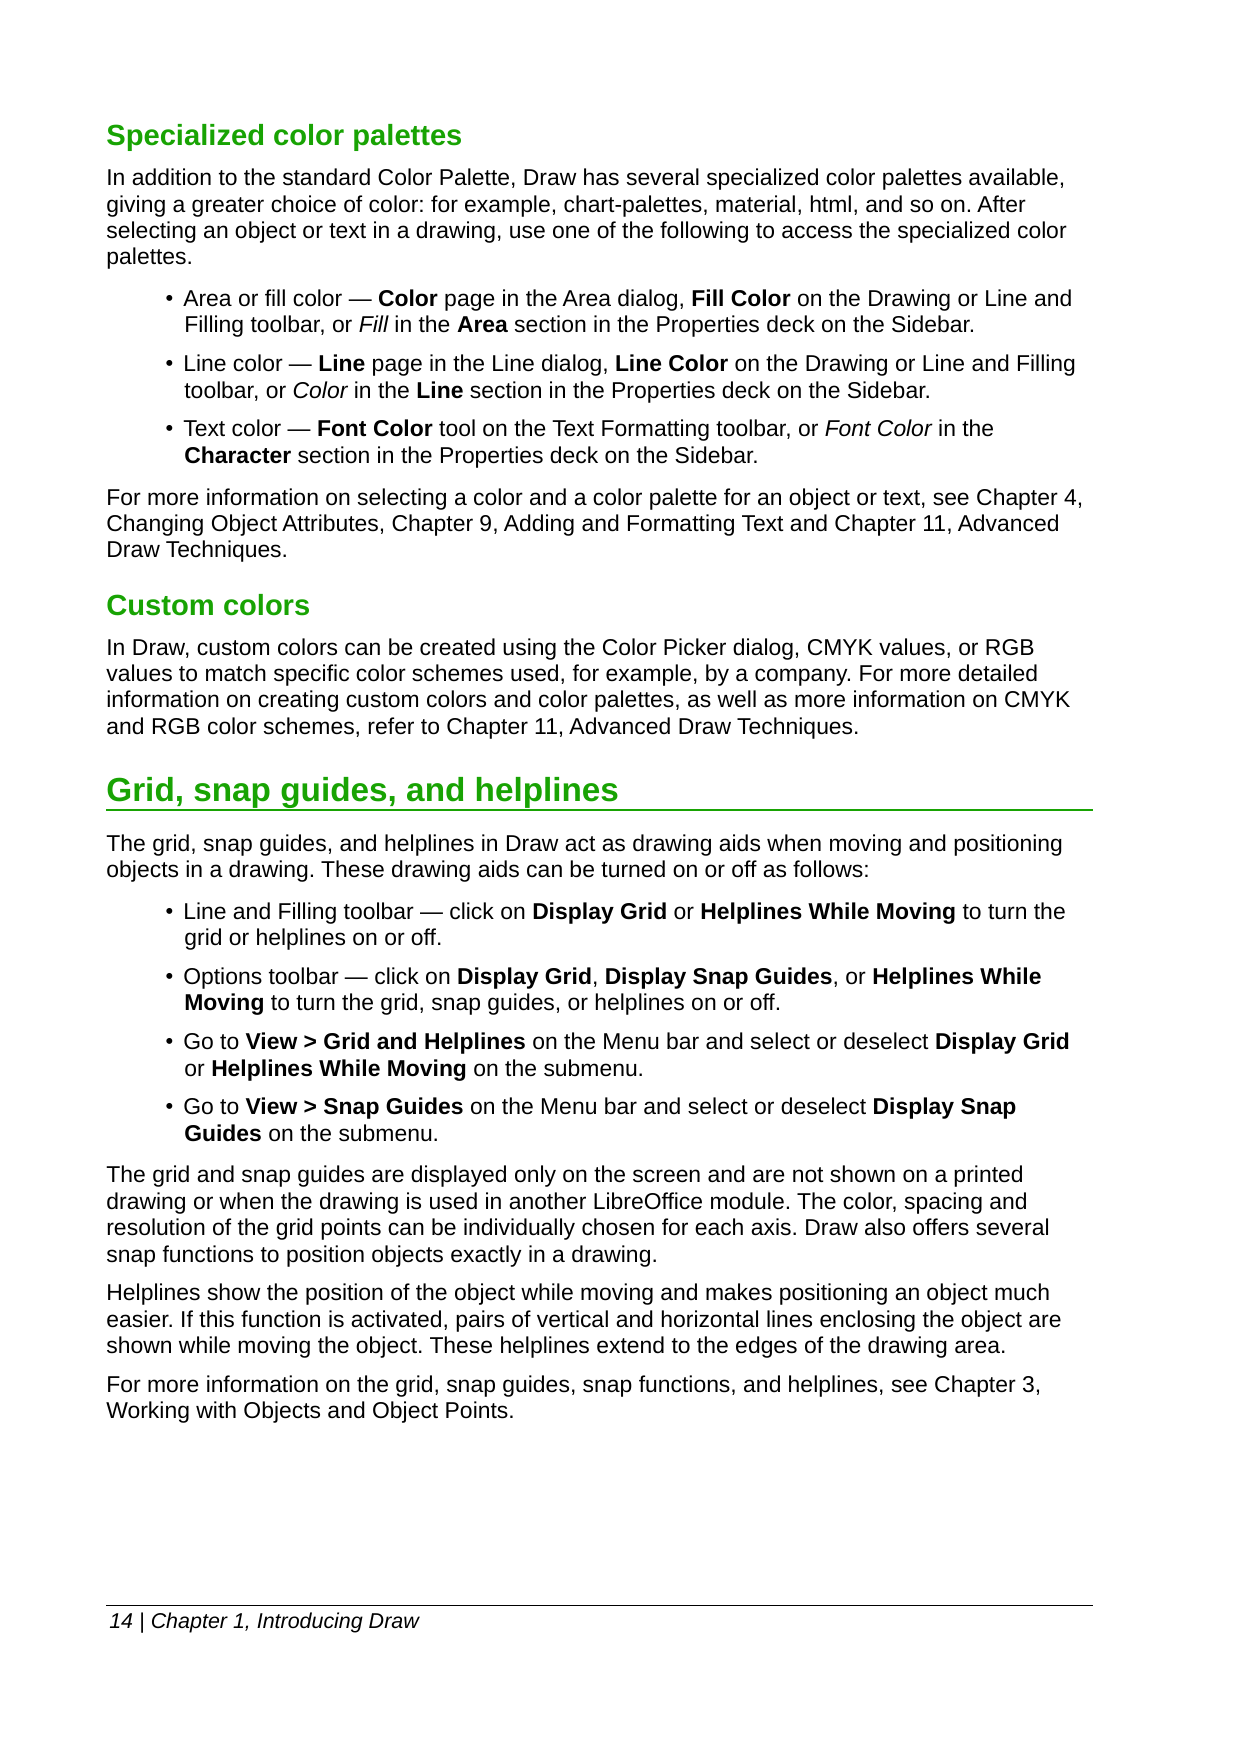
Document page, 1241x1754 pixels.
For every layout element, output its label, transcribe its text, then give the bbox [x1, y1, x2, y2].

subtitle Grid, snap guides, and helplines [106, 770, 1093, 809]
list Go to View > Snap Guides on the Menu bar and select or deselect Display Snap Guides on the submenu. [162, 1090, 1093, 1149]
list Line and Filling toolbar — click on Display Grid or Helplines While Moving to turn the grid or helplines on or off. [162, 895, 1093, 950]
text For more information on selecting a color and a color palette for an object or text, see Chapter 4, Changing Object Attributes, Chapter 9, Adding and Formatting Text and Chapter 11, Advanced Draw Techniques. [106, 483, 1093, 563]
text Helplines show the position of the object while moving and makes positioning an object much easier. If this function is activated, pairs of vertical and horizontal lines enclosing the object are shown while moving the object. These helplines extend to the edges of the drawing area. [106, 1279, 1093, 1358]
subtitle Specialized color palettes [106, 118, 1093, 152]
text For more information on the grid, snap guides, snap functions, and helplines, see Chapter 3, Working with Objects and Object Points. [106, 1371, 1093, 1424]
list Go to View > Grid and Helplines on the Menu bar and select or deselect Display Grid or Helplines While Moving on the submenu. [162, 1025, 1093, 1081]
text In addition to the standard Color Palette, Draw has several specialized color palettes available, giving a greater choice of color: for example, chart-palettes, material, html, and so on. After selecting an object or text in a drawing, use one of the following to access the specialized color palettes. [106, 164, 1093, 269]
list Text color — Font Color tool on the Text Formatting toolbar, or Font Color in the Character section in the Properties deck on the Sidebar. [162, 412, 1093, 471]
list Options toolbar — click on Display Grid, Display Snap Guides, or Helplines While Moving to turn the grid, snap guides, or helplines on or off. [162, 960, 1093, 1016]
list Line color — Line page in the Line dialog, Line Color on the Drawing or Line and Filling toolbar, or Color in the Line section in the Properties deck on the Sidebar. [162, 347, 1093, 403]
list Area or fill color — Color page in the Area dialog, Fill Color on the Drawing or Line and Filling toolbar, or Fill in the Area section in the Properties deck on the Sidebar. [162, 282, 1093, 338]
text The grid, snap guides, and helplines in Draw act as drawing aids when moving and positioning objects in a drawing. These drawing aids can be turned on or off as follows: [106, 829, 1093, 882]
text In Draw, custom colors can be created using the Color Picker dialog, CMYK values, or RGB values to match specific color schemes used, for example, by a company. For more detailed information on creating custom colors and color palettes, as well as more information on CMYK and RGB color schemes, refer to Chapter 11, Advanced Draw Techniques. [106, 634, 1093, 739]
subtitle Custom colors [106, 588, 1093, 621]
text The grid and snap guides are displayed only on the screen and are not shown on a printed drawing or when the drawing is used in another LibreOffice module. The color, spacing and resolution of the grid points can be individually chosen for each axis. Draw also offers several snap functions to position objects exactly in a drawing. [106, 1161, 1093, 1267]
